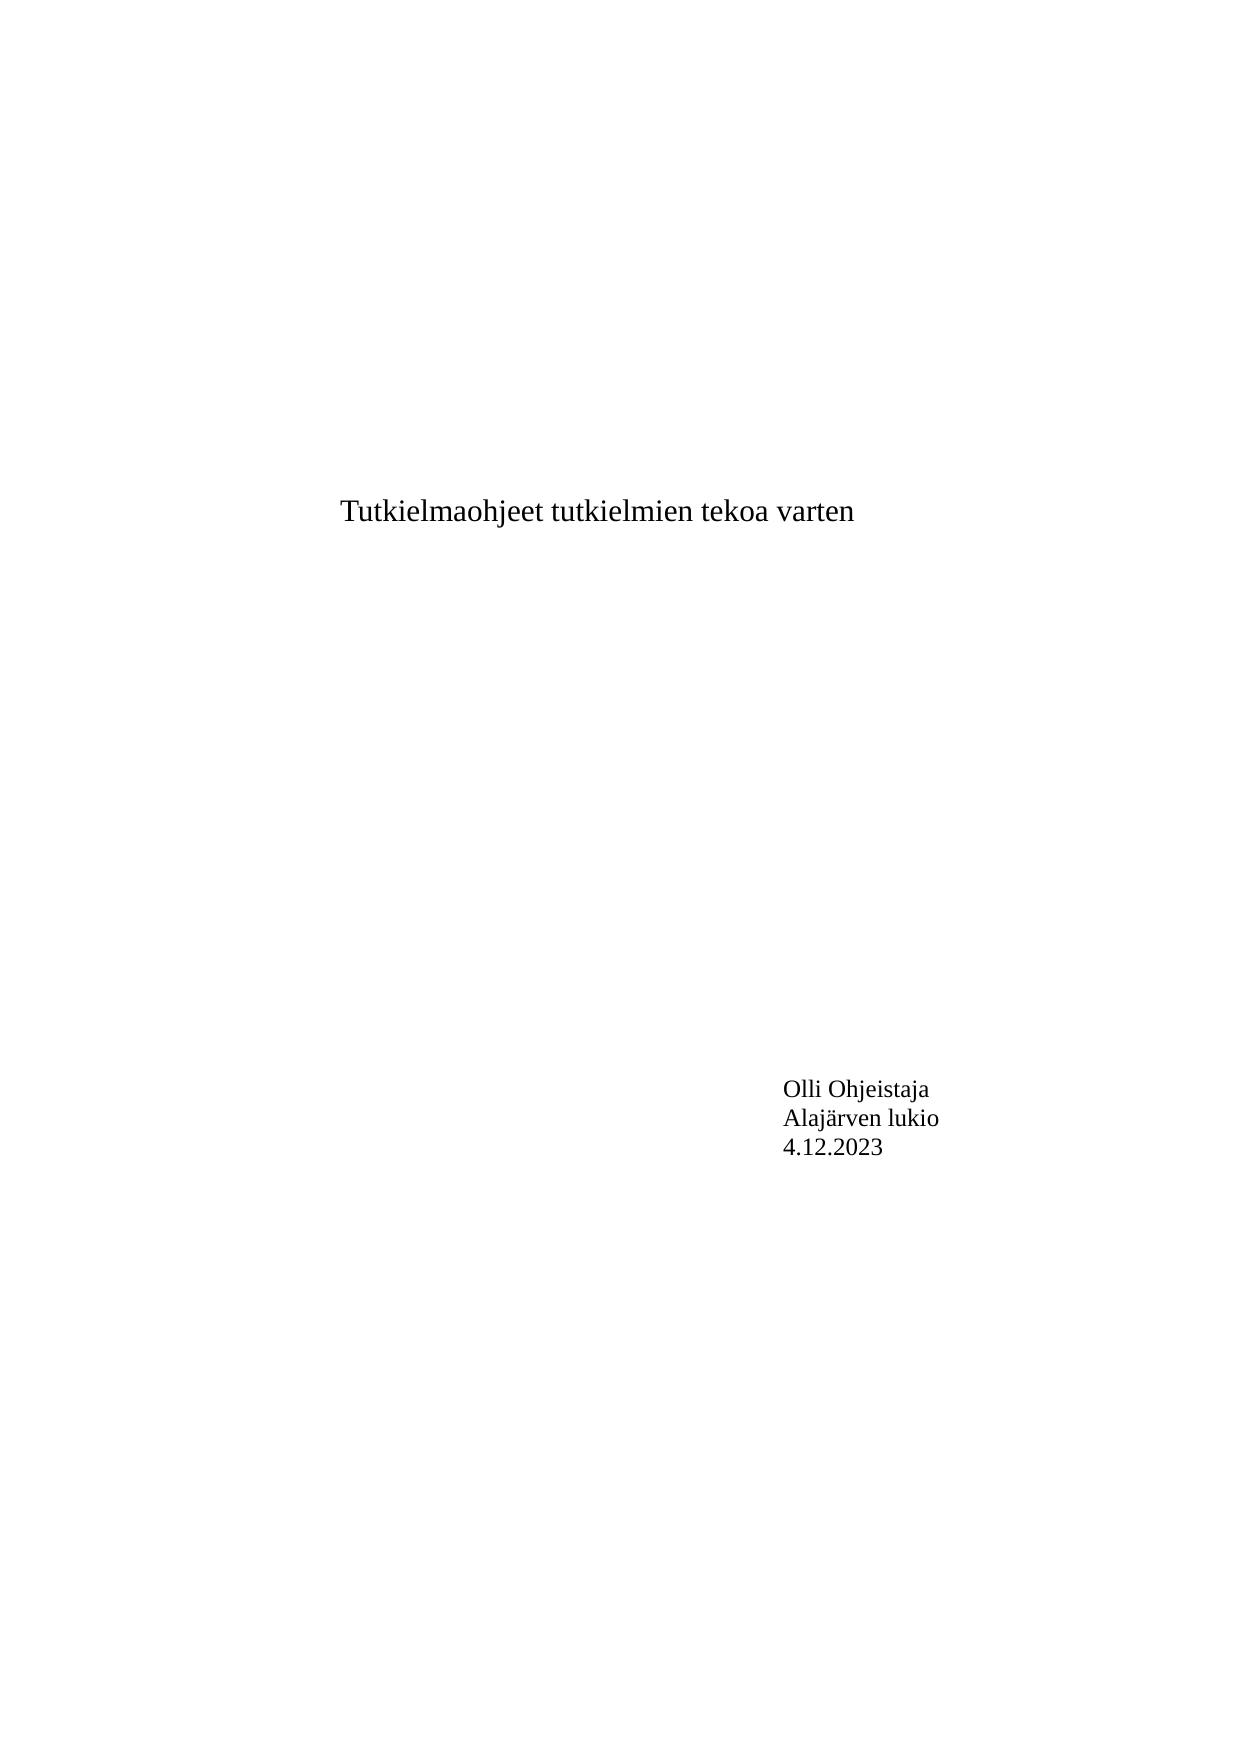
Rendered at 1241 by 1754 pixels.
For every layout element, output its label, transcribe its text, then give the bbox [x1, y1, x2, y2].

text Alajärven lukio [118, 1103, 1122, 1132]
text 4.12.2023 [118, 1132, 1122, 1160]
text Tutkielmaohjeet tutkielmien tekoa varten [118, 492, 1122, 528]
text Olli Ohjeistaja [118, 1074, 1122, 1103]
